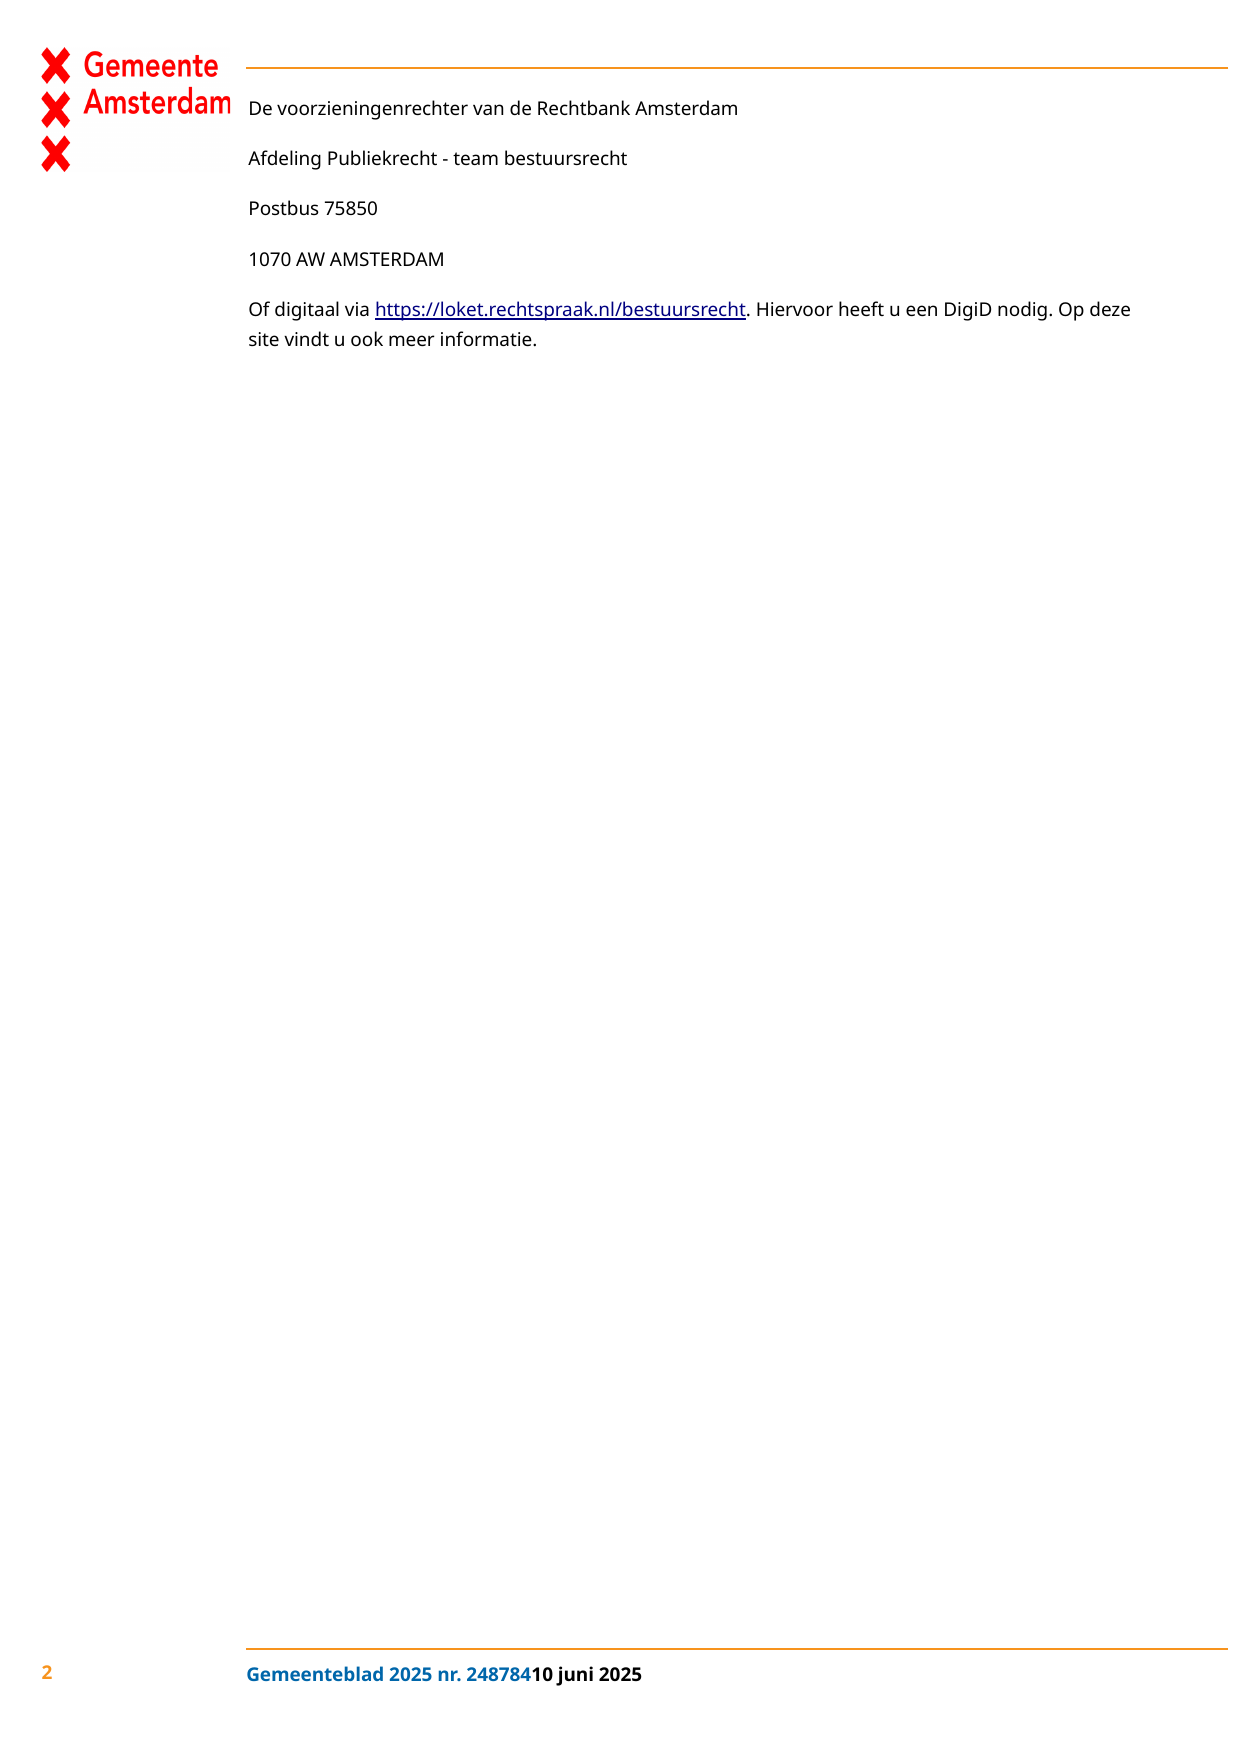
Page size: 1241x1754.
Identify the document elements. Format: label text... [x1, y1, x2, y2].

text Of digitaal via https://loket.rechtspraak.nl/bestuursrecht. Hiervoor heeft u een DigiD nodig. Op deze site vindt u ook meer informatie. [248, 296, 1152, 352]
text 1070 AW AMSTERDAM [248, 246, 1152, 272]
text Afdeling Publiekrecht - team bestuursrecht [248, 145, 1152, 171]
text Postbus 75850 [248, 196, 1152, 221]
text De voorzieningenrechter van de Rechtbank Amsterdam [248, 95, 1152, 121]
picture [41, 47, 231, 172]
